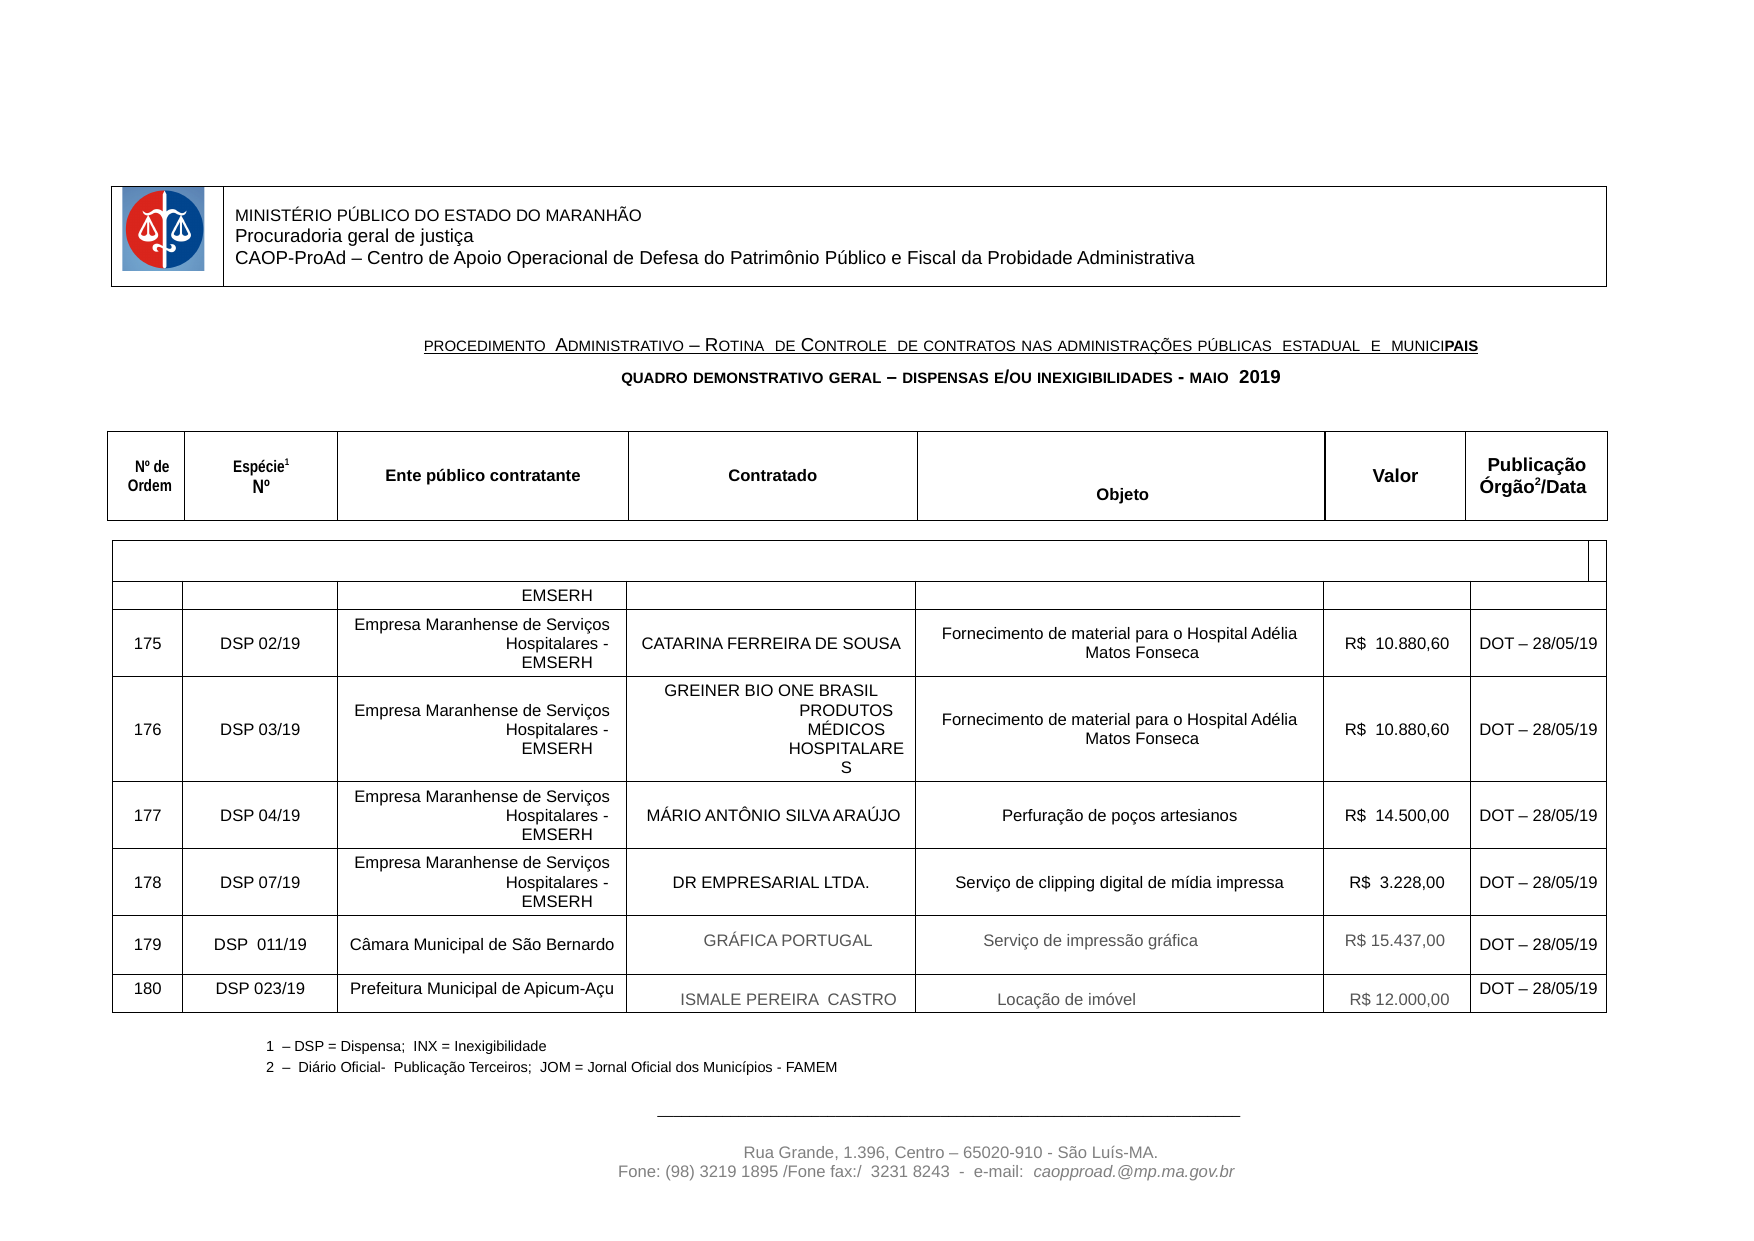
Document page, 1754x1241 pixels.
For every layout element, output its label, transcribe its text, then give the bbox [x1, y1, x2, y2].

table_cell [183, 582, 337, 609]
table_cell R$ 10.880,60 [1324, 677, 1470, 781]
table_cell Locação de imóvel [916, 975, 1323, 1012]
table_cell DSP 03/19 [183, 677, 337, 781]
table_cell 175 [113, 610, 182, 676]
table_cell R$ 15.437,00 [1324, 916, 1470, 974]
table_cell R$ 10.880,60 [1324, 610, 1470, 676]
table_cell 177 [113, 782, 182, 848]
table_cell [916, 582, 1323, 609]
table_header [113, 541, 1588, 581]
table_cell [113, 582, 182, 609]
picture [122, 187, 205, 271]
table_cell GRÁFICA PORTUGAL [627, 916, 915, 974]
table_cell Serviço de clipping digital de mídia impressa [916, 849, 1323, 915]
table_cell Empresa Maranhense de Serviços Hospitalares - EMSERH [338, 610, 626, 676]
table_cell 180 [113, 975, 182, 1012]
table_cell CATARINA FERREIRA DE SOUSA [627, 610, 915, 676]
table_header [1589, 541, 1606, 581]
table_cell Prefeitura Municipal de Apicum-Açu [338, 975, 626, 1012]
table_cell DOT – 28/05/19 [1471, 677, 1606, 781]
table_cell [1324, 582, 1470, 609]
table_cell [1471, 582, 1606, 609]
table_cell Empresa Maranhense de Serviços Hospitalares - EMSERH [338, 849, 626, 915]
table_cell R$ 3.228,00 [1324, 849, 1470, 915]
table_cell ISMALE PEREIRA CASTRO [627, 975, 915, 1012]
table_cell DOT – 28/05/19 [1471, 610, 1606, 676]
table_cell DOT – 28/05/19 [1471, 975, 1606, 1012]
table_cell Perfuração de poços artesianos [916, 782, 1323, 848]
table_cell MÁRIO ANTÔNIO SILVA ARAÚJO [627, 782, 915, 848]
table_cell DR EMPRESARIAL LTDA. [627, 849, 915, 915]
table_cell Câmara Municipal de São Bernardo [338, 916, 626, 974]
table_cell DOT – 28/05/19 [1471, 849, 1606, 915]
table_cell Fornecimento de material para o Hospital Adélia Matos Fonseca [916, 610, 1323, 676]
table_cell DSP 02/19 [183, 610, 337, 676]
table_cell Fornecimento de material para o Hospital Adélia Matos Fonseca [916, 677, 1323, 781]
table_cell DSP 07/19 [183, 849, 337, 915]
table_cell DSP 011/19 [183, 916, 337, 974]
table_cell 178 [113, 849, 182, 915]
table_cell DOT – 28/05/19 [1471, 916, 1606, 974]
table_cell 176 [113, 677, 182, 781]
table_cell R$ 12.000,00 [1324, 975, 1470, 1012]
table_cell DOT – 28/05/19 [1471, 782, 1606, 848]
table_cell [627, 582, 915, 609]
table_cell DSP 023/19 [183, 975, 337, 1012]
table_cell Serviço de impressão gráfica [916, 916, 1323, 974]
table_cell R$ 14.500,00 [1324, 782, 1470, 848]
table_cell Empresa Maranhense de Serviços Hospitalares - EMSERH [338, 677, 626, 781]
table_cell DSP 04/19 [183, 782, 337, 848]
table_cell GREINER BIO ONE BRASIL PRODUTOS MÉDICOS HOSPITALARES [627, 677, 915, 781]
table_cell - EMSERH [338, 582, 626, 609]
table_cell 179 [113, 916, 182, 974]
table_cell Empresa Maranhense de Serviços Hospitalares - EMSERH [338, 782, 626, 848]
